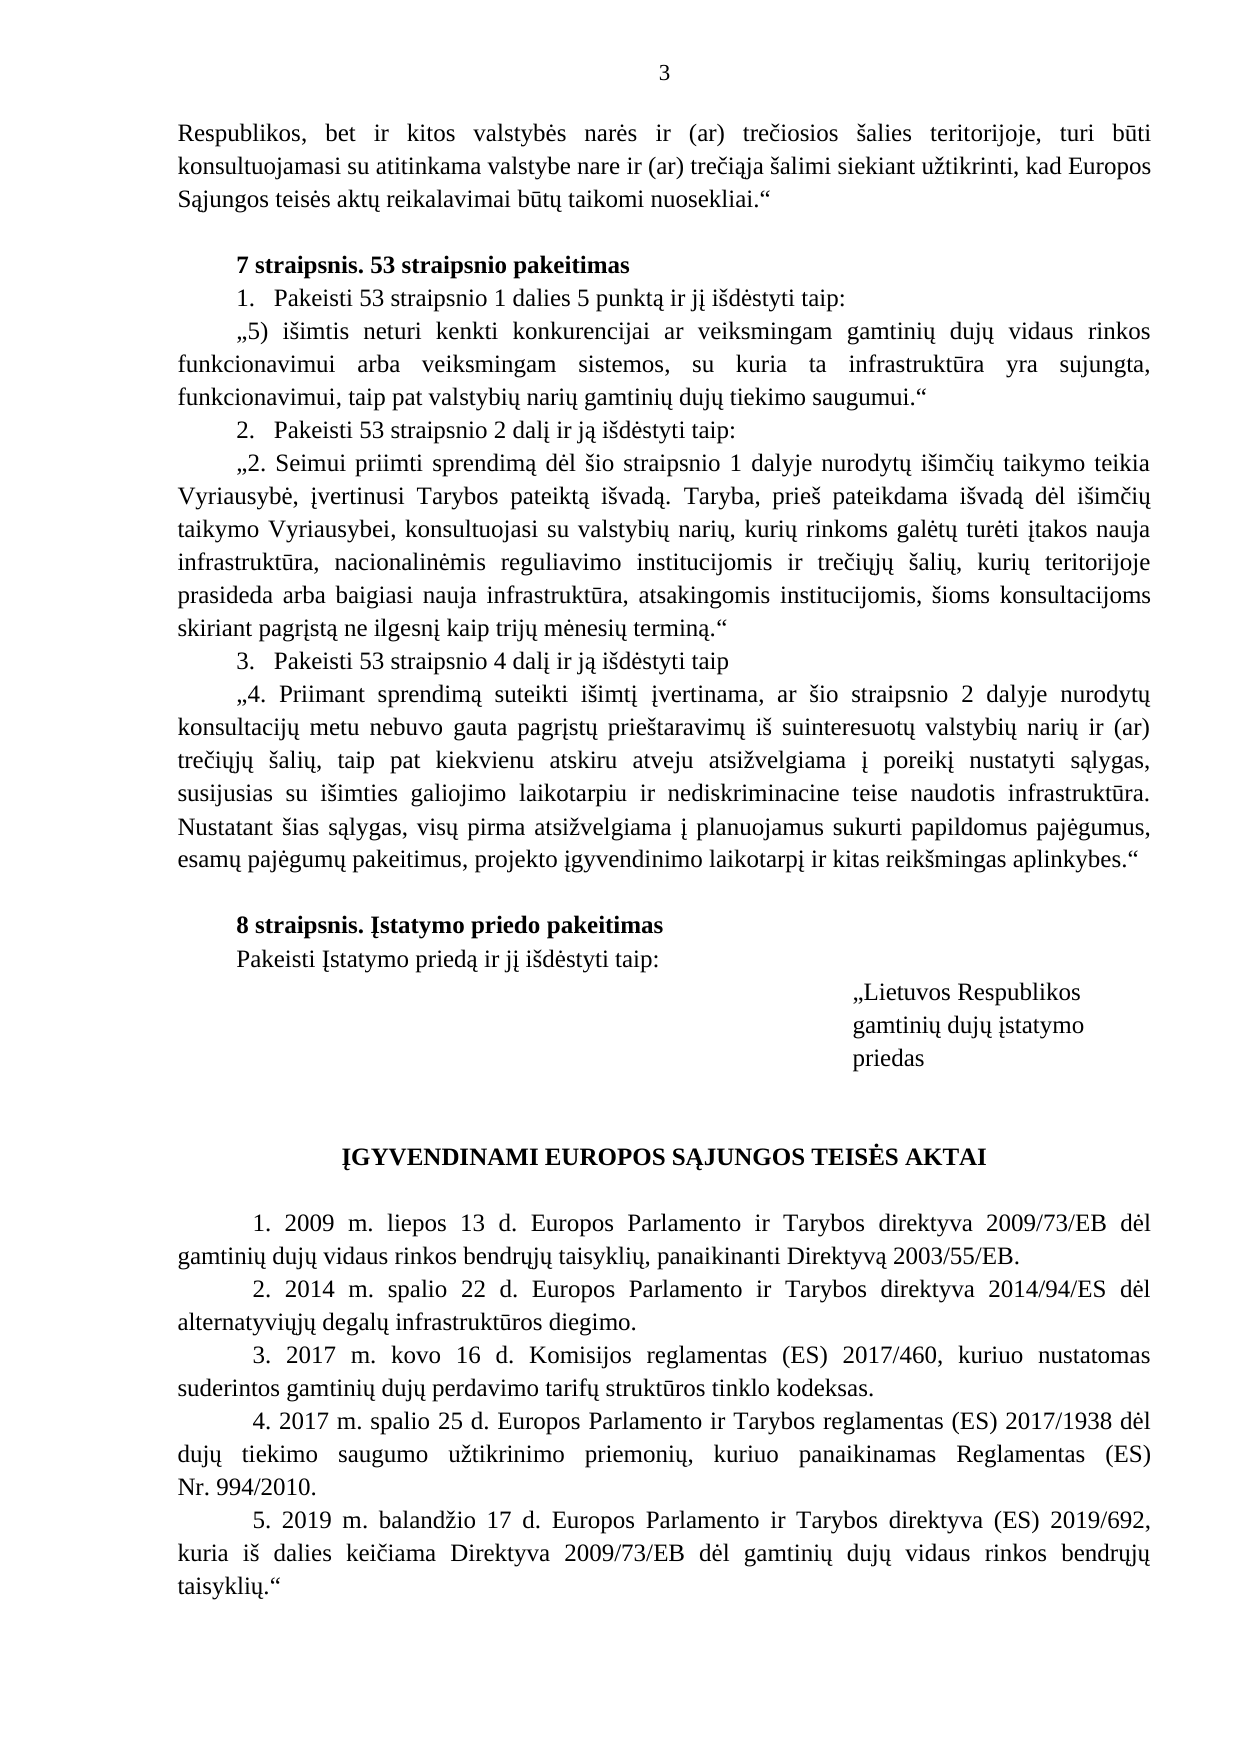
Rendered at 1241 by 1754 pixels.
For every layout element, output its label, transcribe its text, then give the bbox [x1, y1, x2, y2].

text 4. 2017 m. spalio 25 d. Europos Parlamento ir Tarybos reglamentas (ES) 2017/1938 dėl dujų tiekimo saugumo užtikrinimo priemonių, kuriuo panaikinamas Reglamentas (ES) Nr. 994/2010. [177, 1406, 1152, 1501]
text ĮGYVENDINAMI EUROPOS SĄJUNGOS TEISĖS AKTAI [177, 1142, 1152, 1171]
text 8 straipsnis. Įstatymo priedo pakeitimas [177, 911, 1152, 939]
text 3. 2017 m. kovo 16 d. Komisijos reglamentas (ES) 2017/460, kuriuo nustatomas suderintos gamtinių dujų perdavimo tarifų struktūros tinklo kodeksas. [177, 1340, 1152, 1402]
text „2. Seimui priimti sprendimą dėl šio straipsnio 1 dalyje nurodytų išimčių taikymo teikia Vyriausybė, įvertinusi Tarybos pateiktą išvadą. Taryba, prieš pateikdama išvadą dėl išimčių taikymo Vyriausybei, konsultuojasi su valstybių narių, kurių rinkoms galėtų turėti įtakos nauja infrastruktūra, nacionalinėmis reguliavimo institucijomis ir trečiųjų šalių, kurių teritorijoje prasideda arba baigiasi nauja infrastruktūra, atsakingomis institucijomis, šioms konsultacijoms skiriant pagrįstą ne ilgesnį kaip trijų mėnesių terminą.“ [177, 448, 1152, 642]
text gamtinių dujų įstatymo [177, 1010, 1152, 1038]
text 1. 2009 m. liepos 13 d. Europos Parlamento ir Tarybos direktyva 2009/73/EB dėl gamtinių dujų vidaus rinkos bendrųjų taisyklių, panaikinanti Direktyvą 2003/55/EB. [177, 1208, 1152, 1269]
text Respublikos, bet ir kitos valstybės narės ir (ar) trečiosios šalies teritorijoje, turi būti konsultuojamasi su atitinkama valstybe nare ir (ar) trečiąja šalimi siekiant užtikrinti, kad Europos Sąjungos teisės aktų reikalavimai būtų taikomi nuosekliai.“ [177, 118, 1152, 213]
text 1. Pakeisti 53 straipsnio 1 dalies 5 punktą ir jį išdėstyti taip: [236, 283, 1152, 312]
text 7 straipsnis. 53 straipsnio pakeitimas [177, 250, 1152, 279]
text priedas [177, 1043, 1152, 1071]
text „4. Priimant sprendimą suteikti išimtį įvertinama, ar šio straipsnio 2 dalyje nurodytų konsultacijų metu nebuvo gauta pagrįstų prieštaravimų iš suinteresuotų valstybių narių ir (ar) trečiųjų šalių, taip pat kiekvienu atskiru atveju atsižvelgiama į poreikį nustatyti sąlygas, susijusias su išimties galiojimo laikotarpiu ir nediskriminacine teise naudotis infrastruktūra. Nustatant šias sąlygas, visų pirma atsižvelgiama į planuojamus sukurti papildomus pajėgumus, esamų pajėgumų pakeitimus, projekto įgyvendinimo laikotarpį ir kitas reikšmingas aplinkybes.“ [177, 679, 1152, 873]
text 3. Pakeisti 53 straipsnio 4 dalį ir ją išdėstyti taip [236, 646, 1152, 675]
text 2. 2014 m. spalio 22 d. Europos Parlamento ir Tarybos direktyva 2014/94/ES dėl alternatyviųjų degalų infrastruktūros diegimo. [177, 1274, 1152, 1336]
text 5. 2019 m. balandžio 17 d. Europos Parlamento ir Tarybos direktyva (ES) 2019/692, kuria iš dalies keičiama Direktyva 2009/73/EB dėl gamtinių dujų vidaus rinkos bendrųjų taisyklių.“ [177, 1505, 1152, 1600]
text 2. Pakeisti 53 straipsnio 2 dalį ir ją išdėstyti taip: [236, 415, 1152, 444]
text Pakeisti Įstatymo priedą ir jį išdėstyti taip: [177, 944, 1152, 972]
text „5) išimtis neturi kenkti konkurencijai ar veiksmingam gamtinių dujų vidaus rinkos funkcionavimui arba veiksmingam sistemos, su kuria ta infrastruktūra yra sujungta, funkcionavimui, taip pat valstybių narių gamtinių dujų tiekimo saugumui.“ [177, 316, 1152, 411]
text „Lietuvos Respublikos [177, 977, 1152, 1005]
